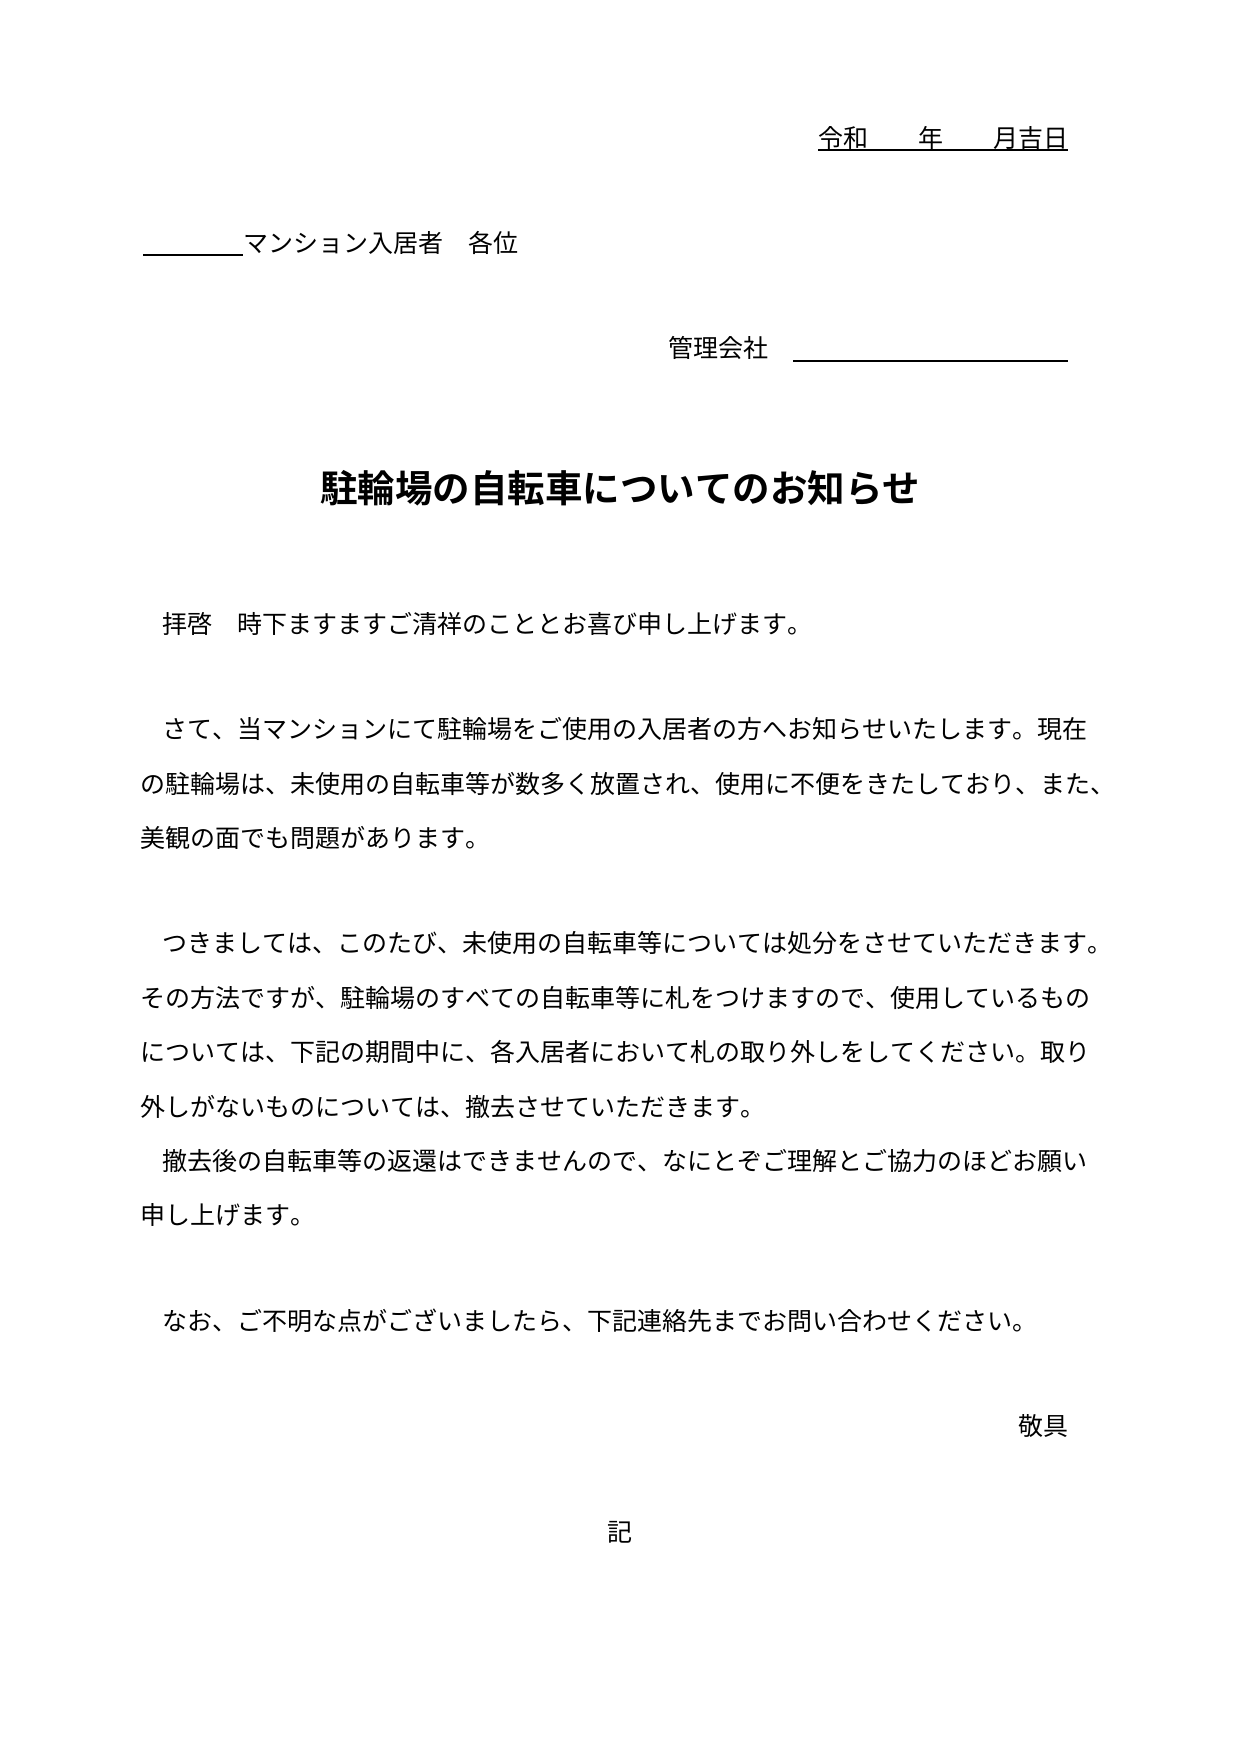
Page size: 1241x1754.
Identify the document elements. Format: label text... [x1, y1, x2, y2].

text 拝啓 時下ますますご清祥のこととお喜び申し上げます。 [140, 604, 1100, 641]
text なお、ご不明な点がございましたら、下記連絡先までお問い合わせください。 [140, 1301, 1100, 1337]
text 令和 年 月吉日 [118, 118, 1122, 154]
title 駐輪場の自転車についてのお知らせ [118, 459, 1122, 514]
text 管理会社 [118, 329, 1122, 365]
text 敬具 [118, 1407, 1122, 1443]
text マンション入居者 各位 [118, 223, 1122, 260]
text 撤去後の自転車等の返還はできませんので、なにとぞご理解とご協力のほどお願い申し上げます。 [140, 1141, 1100, 1232]
text 記 [118, 1512, 1122, 1548]
text さて、当マンションにて駐輪場をご使用の入居者の方へお知らせいたします。現在の駐輪場は、未使用の自転車等が数多く放置され、使用に不便をきたしており、また、美観の面でも問題があります。 [140, 710, 1100, 855]
text つきましては、このたび、未使用の自転車等については処分をさせていただきます。その方法ですが、駐輪場のすべての自転車等に札をつけますので、使用しているものについては、下記の期間中に、各入居者において札の取り外しをしてください。取り外しがないものについては、撤去させていただきます。 [140, 924, 1100, 1123]
